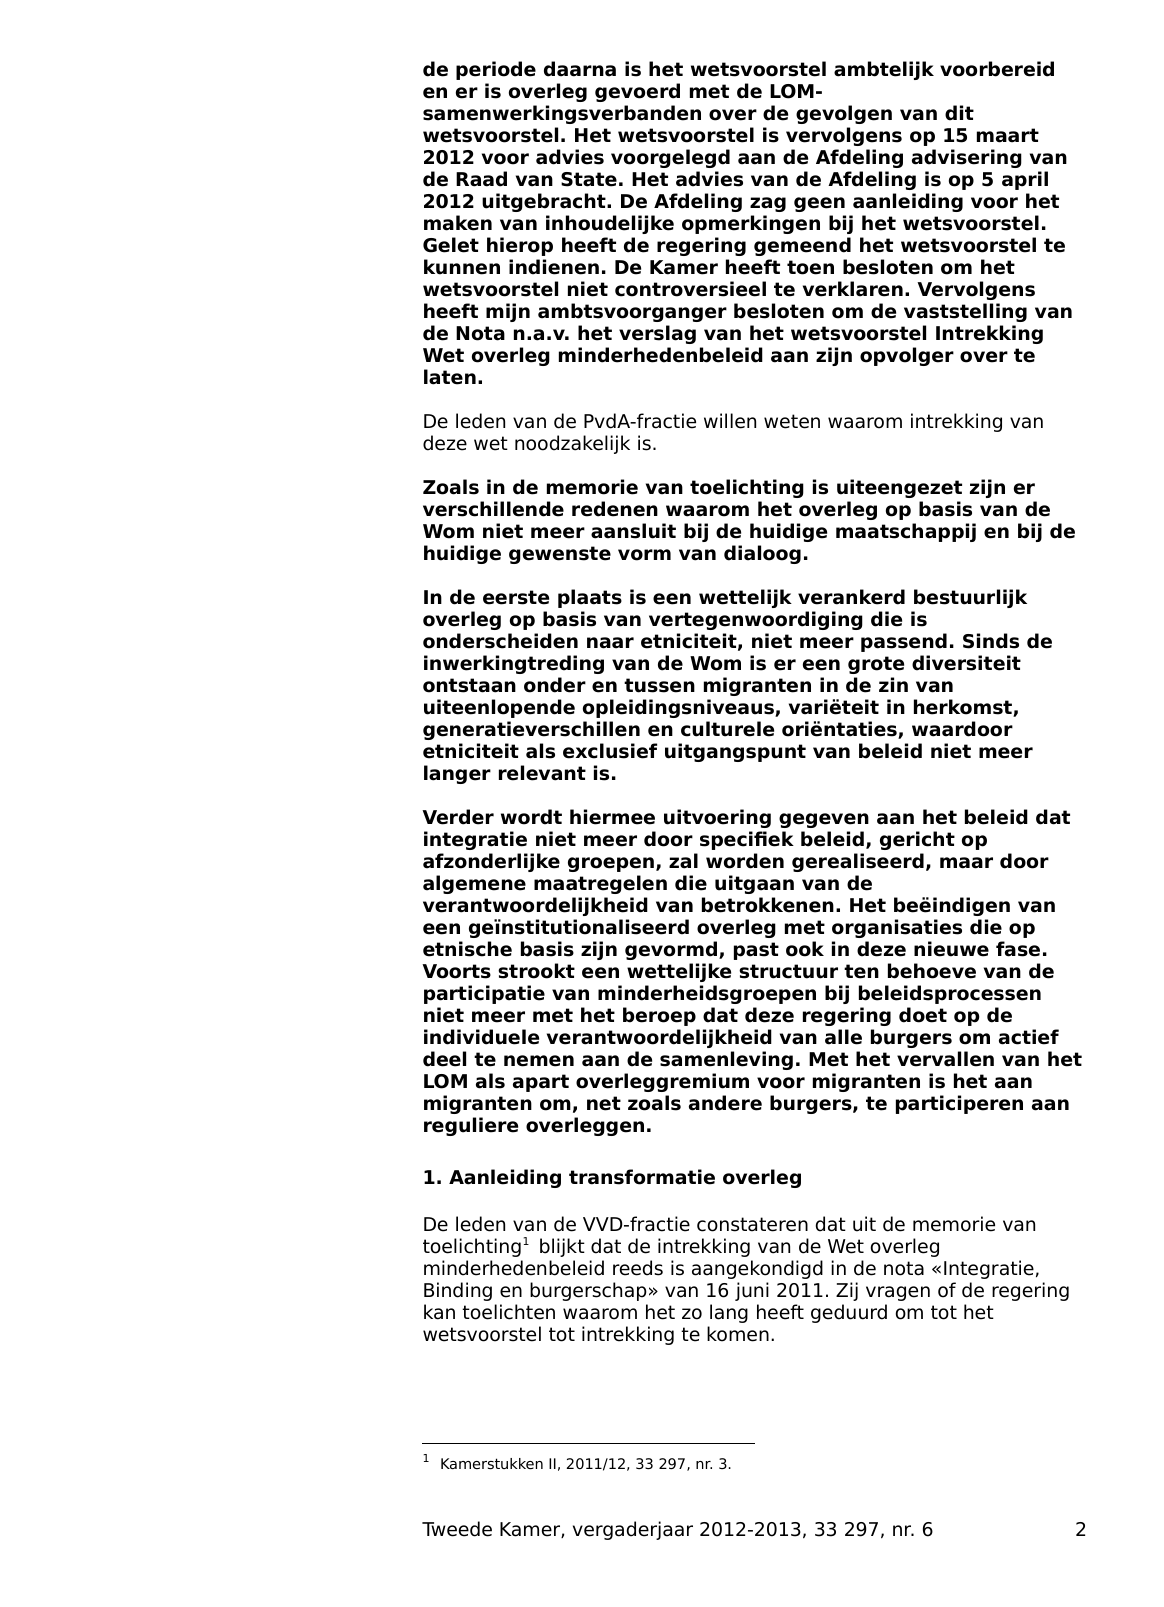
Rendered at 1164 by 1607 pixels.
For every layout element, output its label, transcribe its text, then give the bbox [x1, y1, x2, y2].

text Zoals in de memorie van toelichting is uiteengezet zijn er verschillende redenen waarom het overleg op basis van de Wom niet meer aansluit bij de huidige maatschappij en bij de huidige gewenste vorm van dialoog. [422, 477, 1087, 565]
text Verder wordt hiermee uitvoering gegeven aan het beleid dat integratie niet meer door specifiek beleid, gericht op afzonderlijke groepen, zal worden gerealiseerd, maar door algemene maatregelen die uitgaan van de verantwoordelijkheid van betrokkenen. Het beëindigen van een geïnstitutionaliseerd overleg met organisaties die op etnische basis zijn gevormd, past ook in deze nieuwe fase. Voorts strookt een wettelijke structuur ten behoeve van de participatie van minderheidsgroepen bij beleidsprocessen niet meer met het beroep dat deze regering doet op de individuele verantwoordelijkheid van alle burgers om actief deel te nemen aan de samenleving. Met het vervallen van het LOM als apart overleggremium voor migranten is het aan migranten om, net zoals andere burgers, te participeren aan reguliere overleggen. [422, 807, 1087, 1137]
subtitle 1. Aanleiding transformatie overleg [422, 1167, 1087, 1189]
text De leden van de PvdA-fractie willen weten waarom intrekking van deze wet noodzakelijk is. [422, 411, 1087, 455]
text de periode daarna is het wetsvoorstel ambtelijk voorbereid en er is overleg gevoerd met de LOM-samenwerkingsverbanden over de gevolgen van dit wetsvoorstel. Het wetsvoorstel is vervolgens op 15 maart 2012 voor advies voorgelegd aan de Afdeling advisering van de Raad van State. Het advies van de Afdeling is op 5 april 2012 uitgebracht. De Afdeling zag geen aanleiding voor het maken van inhoudelijke opmerkingen bij het wetsvoorstel. Gelet hierop heeft de regering gemeend het wetsvoorstel te kunnen indienen. De Kamer heeft toen besloten om het wetsvoorstel niet controversieel te verklaren. Vervolgens heeft mijn ambtsvoorganger besloten om de vaststelling van de Nota n.a.v. het verslag van het wetsvoorstel Intrekking Wet overleg minderhedenbeleid aan zijn opvolger over te laten. [422, 59, 1087, 389]
text Kamerstukken II, 2011/12, 33 297, nr. 3. [422, 1452, 1087, 1474]
text In de eerste plaats is een wettelijk verankerd bestuurlijk overleg op basis van vertegenwoordiging die is onderscheiden naar etniciteit, niet meer passend. Sinds de inwerkingtreding van de Wom is er een grote diversiteit ontstaan onder en tussen migranten in de zin van uiteenlopende opleidingsniveaus, variëteit in herkomst, generatieverschillen en culturele oriëntaties, waardoor etniciteit als exclusief uitgangspunt van beleid niet meer langer relevant is. [422, 587, 1087, 785]
text De leden van de VVD-fractie constateren dat uit de memorie van toelichting blijkt dat de intrekking van de Wet overleg minderhedenbeleid reeds is aangekondigd in de nota «Integratie, Binding en burgerschap» van 16 juni 2011. Zij vragen of de regering kan toelichten waarom het zo lang heeft geduurd om tot het wetsvoorstel tot intrekking te komen. [422, 1214, 1087, 1346]
